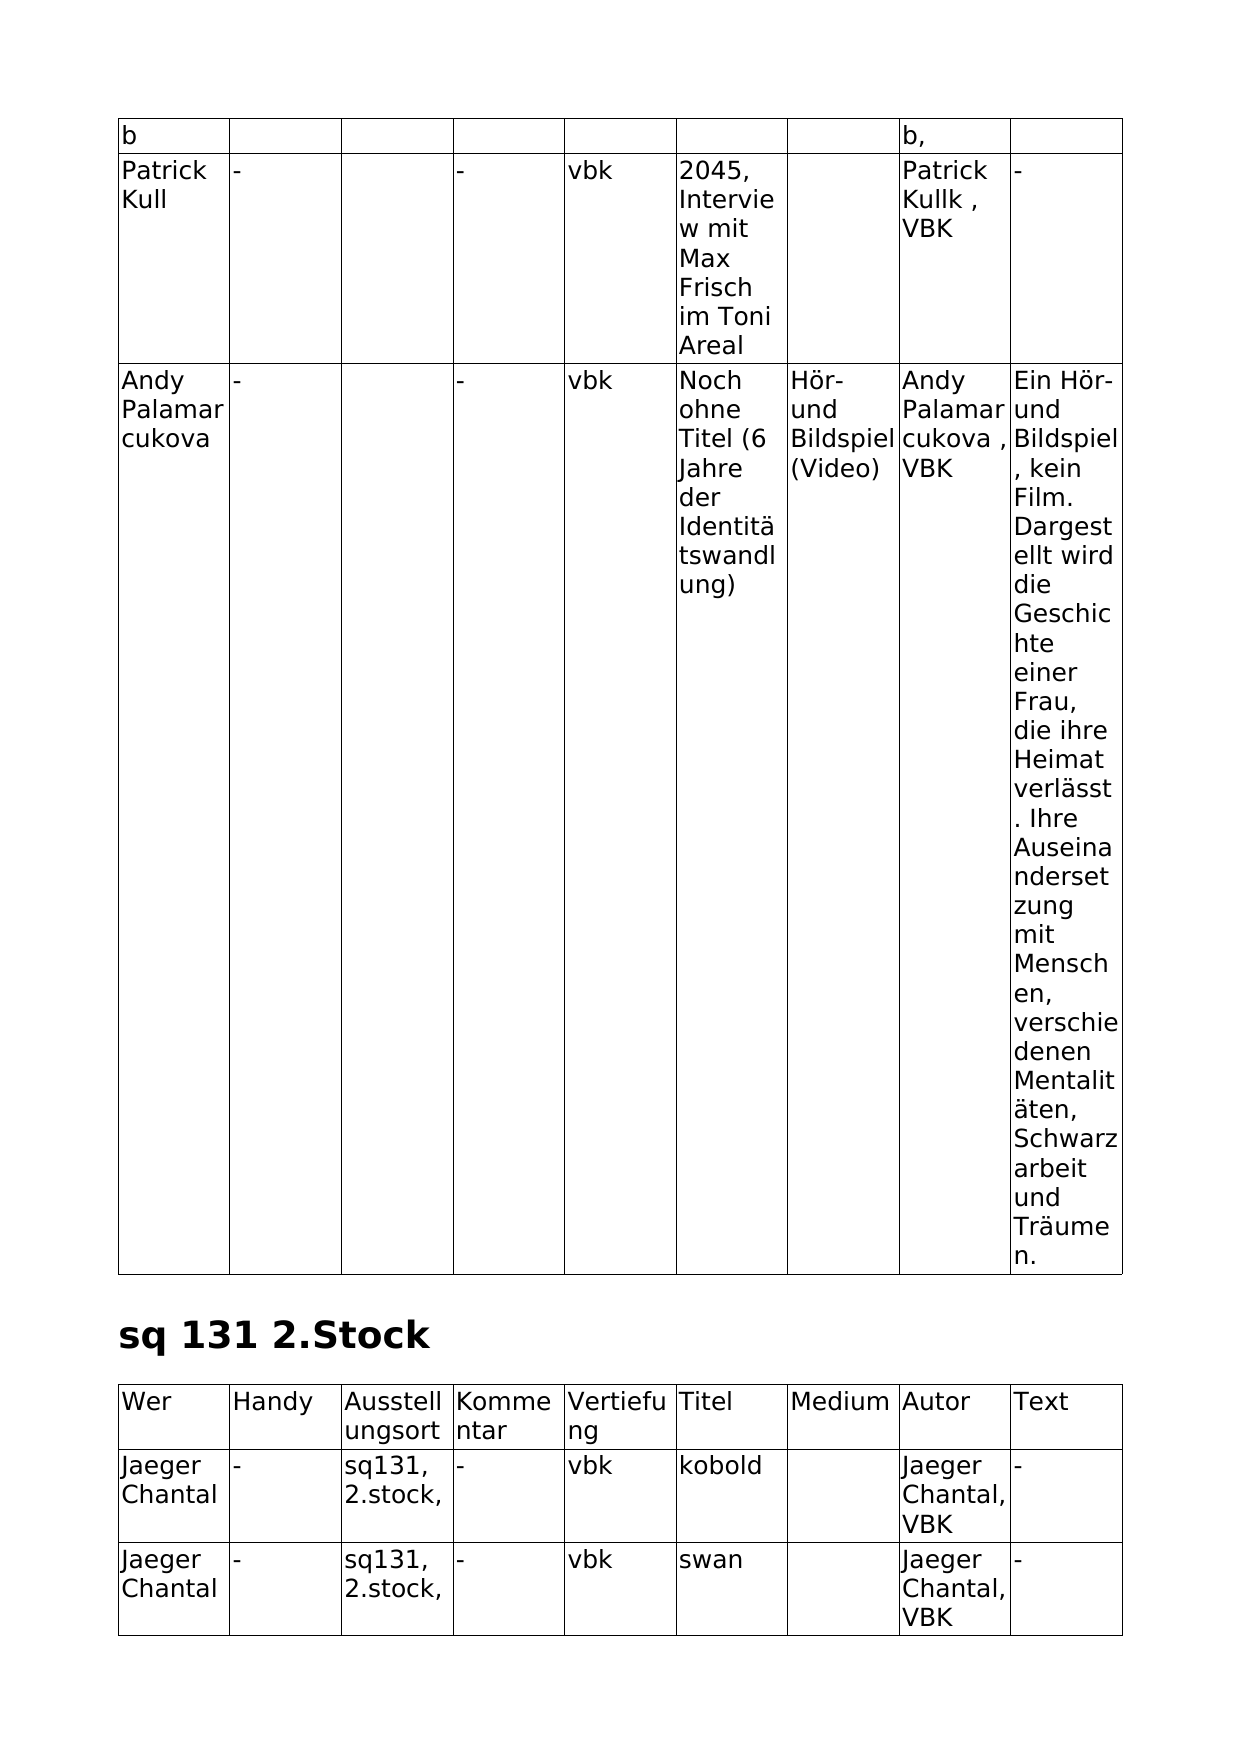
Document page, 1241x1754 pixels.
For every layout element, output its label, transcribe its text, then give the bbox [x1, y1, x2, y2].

table_header Vertiefung [565, 1385, 676, 1448]
table_cell - [230, 154, 341, 363]
table_cell - [1011, 1450, 1122, 1542]
subtitle sq 131 2.Stock [118, 1313, 1122, 1357]
table_cell [677, 119, 787, 153]
table_cell [788, 119, 899, 153]
table_header Wer [119, 1385, 229, 1448]
table_cell sq131, 2.stock, [342, 1543, 453, 1635]
table_header Kommentar [454, 1385, 564, 1448]
table_cell Jaeger Chantal, VBK [900, 1543, 1010, 1635]
table_cell - [230, 119, 341, 153]
table_cell Jaeger Chantal [119, 1450, 229, 1542]
table_header Medium [788, 1385, 899, 1448]
table_cell vbk [565, 1543, 676, 1635]
table_cell Hör- und Bildspiel (Video) [788, 364, 899, 1273]
table_header Autor [900, 1385, 1010, 1448]
table_cell vbk [565, 1450, 676, 1542]
table_cell - [1011, 1543, 1122, 1635]
table_cell - [454, 1543, 564, 1635]
table_cell - [230, 364, 341, 1273]
table_cell Jaeger Chantal, VBK [900, 1450, 1010, 1542]
table_cell - [230, 1450, 341, 1542]
table_cell Jaeger Chantal [119, 1543, 229, 1635]
table_cell Andy Palamarcukova , VBK [900, 364, 1010, 1273]
table_cell Noch ohne Titel (6 Jahre der Identitätswandlung) [677, 364, 787, 1273]
table_cell Patrick Kullk , VBK [900, 154, 1010, 363]
table_cell [342, 119, 453, 153]
table_cell - [230, 1543, 341, 1635]
table_cell [565, 119, 676, 153]
table_cell - [454, 364, 564, 1273]
table_cell - [1011, 119, 1122, 153]
table_cell Andy Palamarcukova [119, 364, 229, 1273]
table_header Titel [677, 1385, 787, 1448]
table_cell vbk [565, 364, 676, 1273]
table_header Text [1011, 1385, 1122, 1448]
table_header Ausstellungsort [342, 1385, 453, 1448]
table_cell - [454, 1450, 564, 1542]
table_cell b, [900, 119, 1010, 153]
table_cell [342, 154, 453, 363]
table_cell - [454, 154, 564, 363]
table_cell kobold [677, 1450, 787, 1542]
table_cell Patrick Kull [119, 154, 229, 363]
table_cell - [454, 119, 564, 153]
table_cell [342, 364, 453, 1273]
table_cell swan [677, 1543, 787, 1635]
table_cell b [119, 119, 229, 153]
table_cell sq131, 2.stock, [342, 1450, 453, 1542]
table_cell - [1011, 154, 1122, 363]
table_cell Ein Hör- und Bildspiel, kein Film. Dargestellt wird die Geschichte einer Frau, die ihre Heimat verlässt . Ihre Auseinandersetzung mit Menschen, verschiedenen Mentalitäten, Schwarzarbeit und Träumen. [1011, 364, 1122, 1273]
table_cell [788, 1543, 899, 1635]
table_cell [788, 1450, 899, 1542]
table_cell [788, 154, 899, 363]
table_header Handy [230, 1385, 341, 1448]
table_cell 2045, Interview mit Max Frisch im Toni Areal [677, 154, 787, 363]
table_cell vbk [565, 154, 676, 363]
